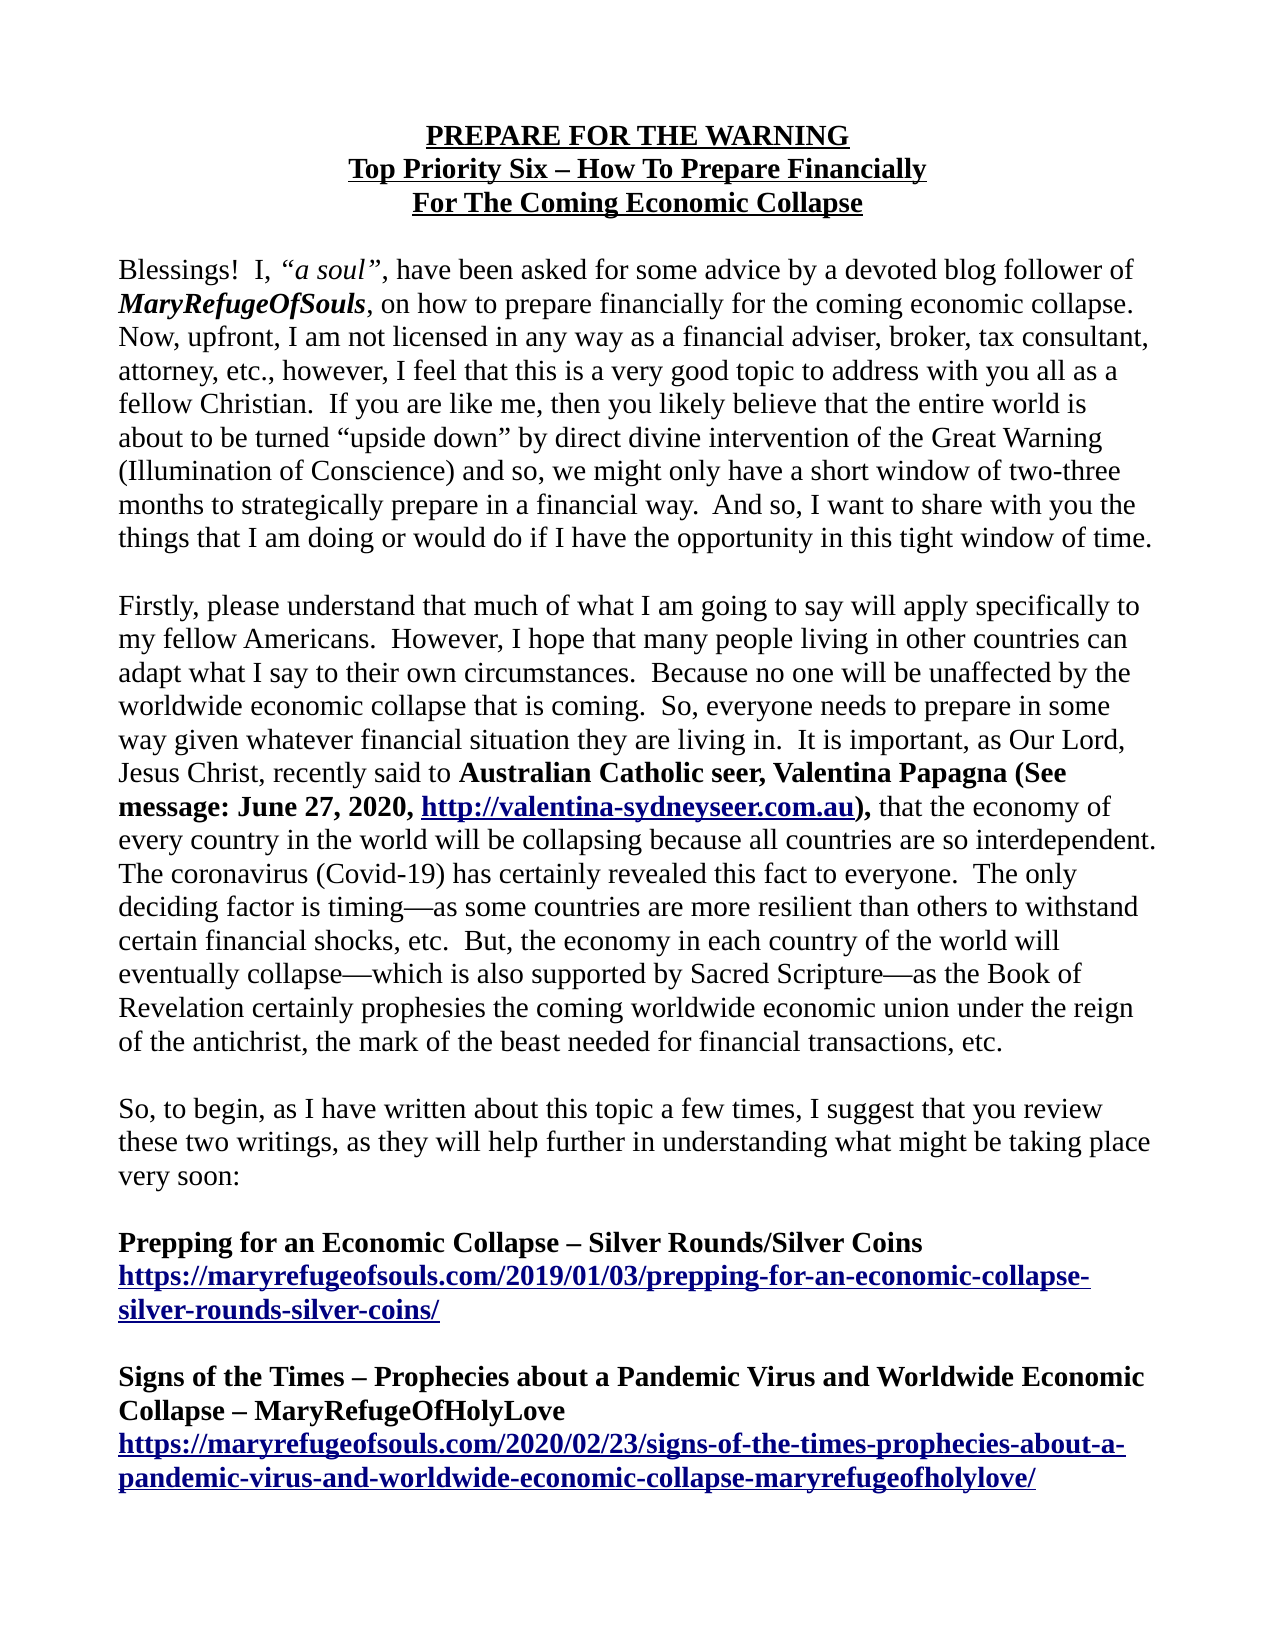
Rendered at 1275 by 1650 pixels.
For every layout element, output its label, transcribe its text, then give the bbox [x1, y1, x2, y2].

text Prepping for an Economic Collapse – Silver Rounds/Silver Coins [118, 1225, 1157, 1258]
text Firstly, please understand that much of what I am going to say will apply specifically to my fellow Americans. However, I hope that many people living in other countries can adapt what I say to their own circumstances. Because no one will be unaffected by the worldwide economic collapse that is coming. So, everyone needs to prepare in some way given whatever financial situation they are living in. It is important, as Our Lord, Jesus Christ, recently said to Australian Catholic seer, Valentina Papagna (See message: June 27, 2020, http://valentina-sydneyseer.com.au), that the economy of every country in the world will be collapsing because all countries are so interdependent. The coronavirus (Covid-19) has certainly revealed this fact to everyone. The only deciding factor is timing—as some countries are more resilient than others to withstand certain financial shocks, etc. But, the economy in each country of the world will eventually collapse—which is also supported by Sacred Scripture—as the Book of Revelation certainly prophesies the coming worldwide economic union under the reign of the antichrist, the mark of the beast needed for financial transactions, etc. [118, 588, 1157, 1057]
text Signs of the Times – Prophecies about a Pandemic Virus and Worldwide Economic Collapse – MaryRefugeOfHolyLove [118, 1359, 1157, 1426]
text PREPARE FOR THE WARNING [118, 118, 1157, 152]
text For The Coming Economic Collapse [118, 185, 1157, 219]
text Top Priority Six – How To Prepare Financially [118, 152, 1157, 185]
text Blessings! I, “a soul”, have been asked for some advice by a devoted blog follower of MaryRefugeOfSouls, on how to prepare financially for the coming economic collapse. Now, upfront, I am not licensed in any way as a financial adviser, broker, tax consultant, attorney, etc., however, I feel that this is a very good topic to address with you all as a fellow Christian. If you are like me, then you likely believe that the entire world is about to be turned “upside down” by direct divine intervention of the Great Warning (Illumination of Conscience) and so, we might only have a short window of two-three months to strategically prepare in a financial way. And so, I want to share with you the things that I am doing or would do if I have the opportunity in this tight window of time. [118, 252, 1157, 554]
text https://maryrefugeofsouls.com/2020/02/23/signs-of-the-times-prophecies-about-a-pandemic-virus-and-worldwide-economic-collapse-maryrefugeofholylove/ [118, 1426, 1157, 1493]
text https://maryrefugeofsouls.com/2019/01/03/prepping-for-an-economic-collapse-silver-rounds-silver-coins/ [118, 1258, 1157, 1326]
text So, to begin, as I have written about this topic a few times, I suggest that you review these two writings, as they will help further in understanding what might be taking place very soon: [118, 1091, 1157, 1191]
